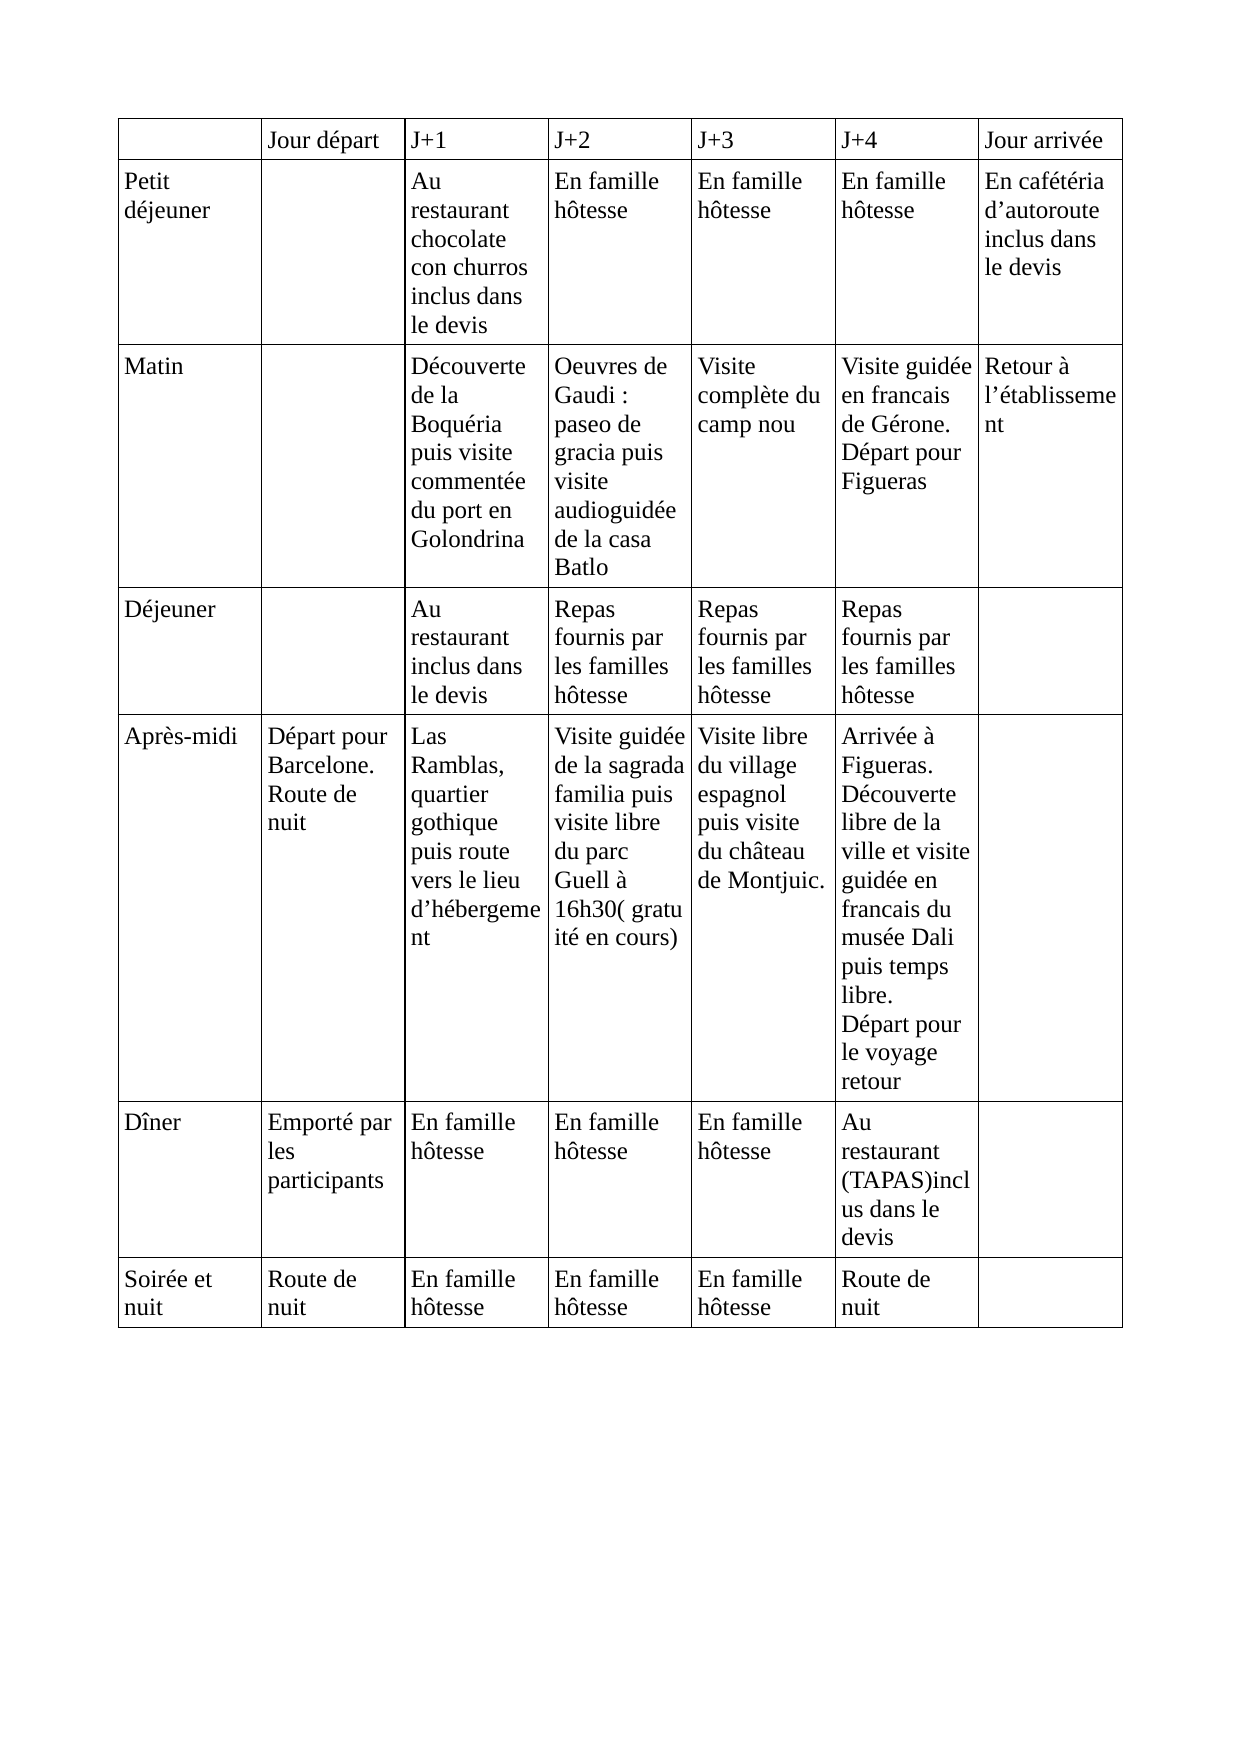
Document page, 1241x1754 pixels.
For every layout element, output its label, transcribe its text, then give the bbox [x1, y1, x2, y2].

table_cell En famille hôtesse [692, 1102, 835, 1257]
table_cell Visite libre du village espagnol puis visite du château de Montjuic. [692, 715, 835, 1101]
table_cell Repas fournis par les familles hôtesse [836, 588, 978, 714]
table_cell Petit déjeuner [119, 160, 261, 344]
table_cell Matin [119, 345, 261, 587]
table_cell En famille hôtesse [549, 1258, 691, 1327]
table_cell Las Ramblas, quartier gothique puis route vers le lieu d’hébergement [406, 715, 548, 1101]
table_cell En famille hôtesse [549, 160, 691, 344]
table_header J+3 [692, 119, 835, 159]
table_cell Soirée et nuit [119, 1258, 261, 1327]
table_cell En famille hôtesse [692, 1258, 835, 1327]
table_cell En famille hôtesse [549, 1102, 691, 1257]
table_cell En cafétéria d’autoroute inclus dans le devis [979, 160, 1122, 344]
table_cell [979, 715, 1122, 1101]
table_cell [262, 588, 404, 714]
table_cell Arrivée à Figueras. Découverte libre de la ville et visite guidée en francais du musée Dali puis temps libre. Départ pour le voyage retour [836, 715, 978, 1101]
table_cell Route de nuit [836, 1258, 978, 1327]
table_cell Après-midi [119, 715, 261, 1101]
table_cell En famille hôtesse [836, 160, 978, 344]
table_cell Au restaurant inclus dans le devis [406, 588, 548, 714]
table_header J+1 [406, 119, 548, 159]
table_cell Dîner [119, 1102, 261, 1257]
table_header Jour arrivée [979, 119, 1122, 159]
table_cell Repas fournis par les familles hôtesse [549, 588, 691, 714]
table_cell [979, 1258, 1122, 1327]
table_cell Découverte de la Boquéria puis visite commentée du port en Golondrina [406, 345, 548, 587]
table_cell En famille hôtesse [692, 160, 835, 344]
table_cell En famille hôtesse [406, 1102, 548, 1257]
table_header Jour départ [262, 119, 404, 159]
table_cell En famille hôtesse [406, 1258, 548, 1327]
table_cell Déjeuner [119, 588, 261, 714]
table_cell Visite complète du camp nou [692, 345, 835, 587]
table_cell Visite guidée de la sagrada familia puis visite libre du parc Guell à 16h30( gratuité en cours) [549, 715, 691, 1101]
table_cell Route de nuit [262, 1258, 404, 1327]
table_cell [979, 588, 1122, 714]
table_cell [262, 160, 404, 344]
table_cell Au restaurant (TAPAS)inclus dans le devis [836, 1102, 978, 1257]
table_header [119, 119, 261, 159]
table_cell [262, 345, 404, 587]
table_cell Départ pour Barcelone. Route de nuit [262, 715, 404, 1101]
table_cell Visite guidée en francais de Gérone. Départ pour Figueras [836, 345, 978, 587]
table_cell Repas fournis par les familles hôtesse [692, 588, 835, 714]
table_header J+4 [836, 119, 978, 159]
table_cell Au restaurant chocolate con churros inclus dans le devis [406, 160, 548, 344]
table_cell Oeuvres de Gaudi : paseo de gracia puis visite audioguidée de la casa Batlo [549, 345, 691, 587]
table_cell [979, 1102, 1122, 1257]
table_cell Emporté par les participants [262, 1102, 404, 1257]
table_cell Retour à l’établissement [979, 345, 1122, 587]
table_header J+2 [549, 119, 691, 159]
